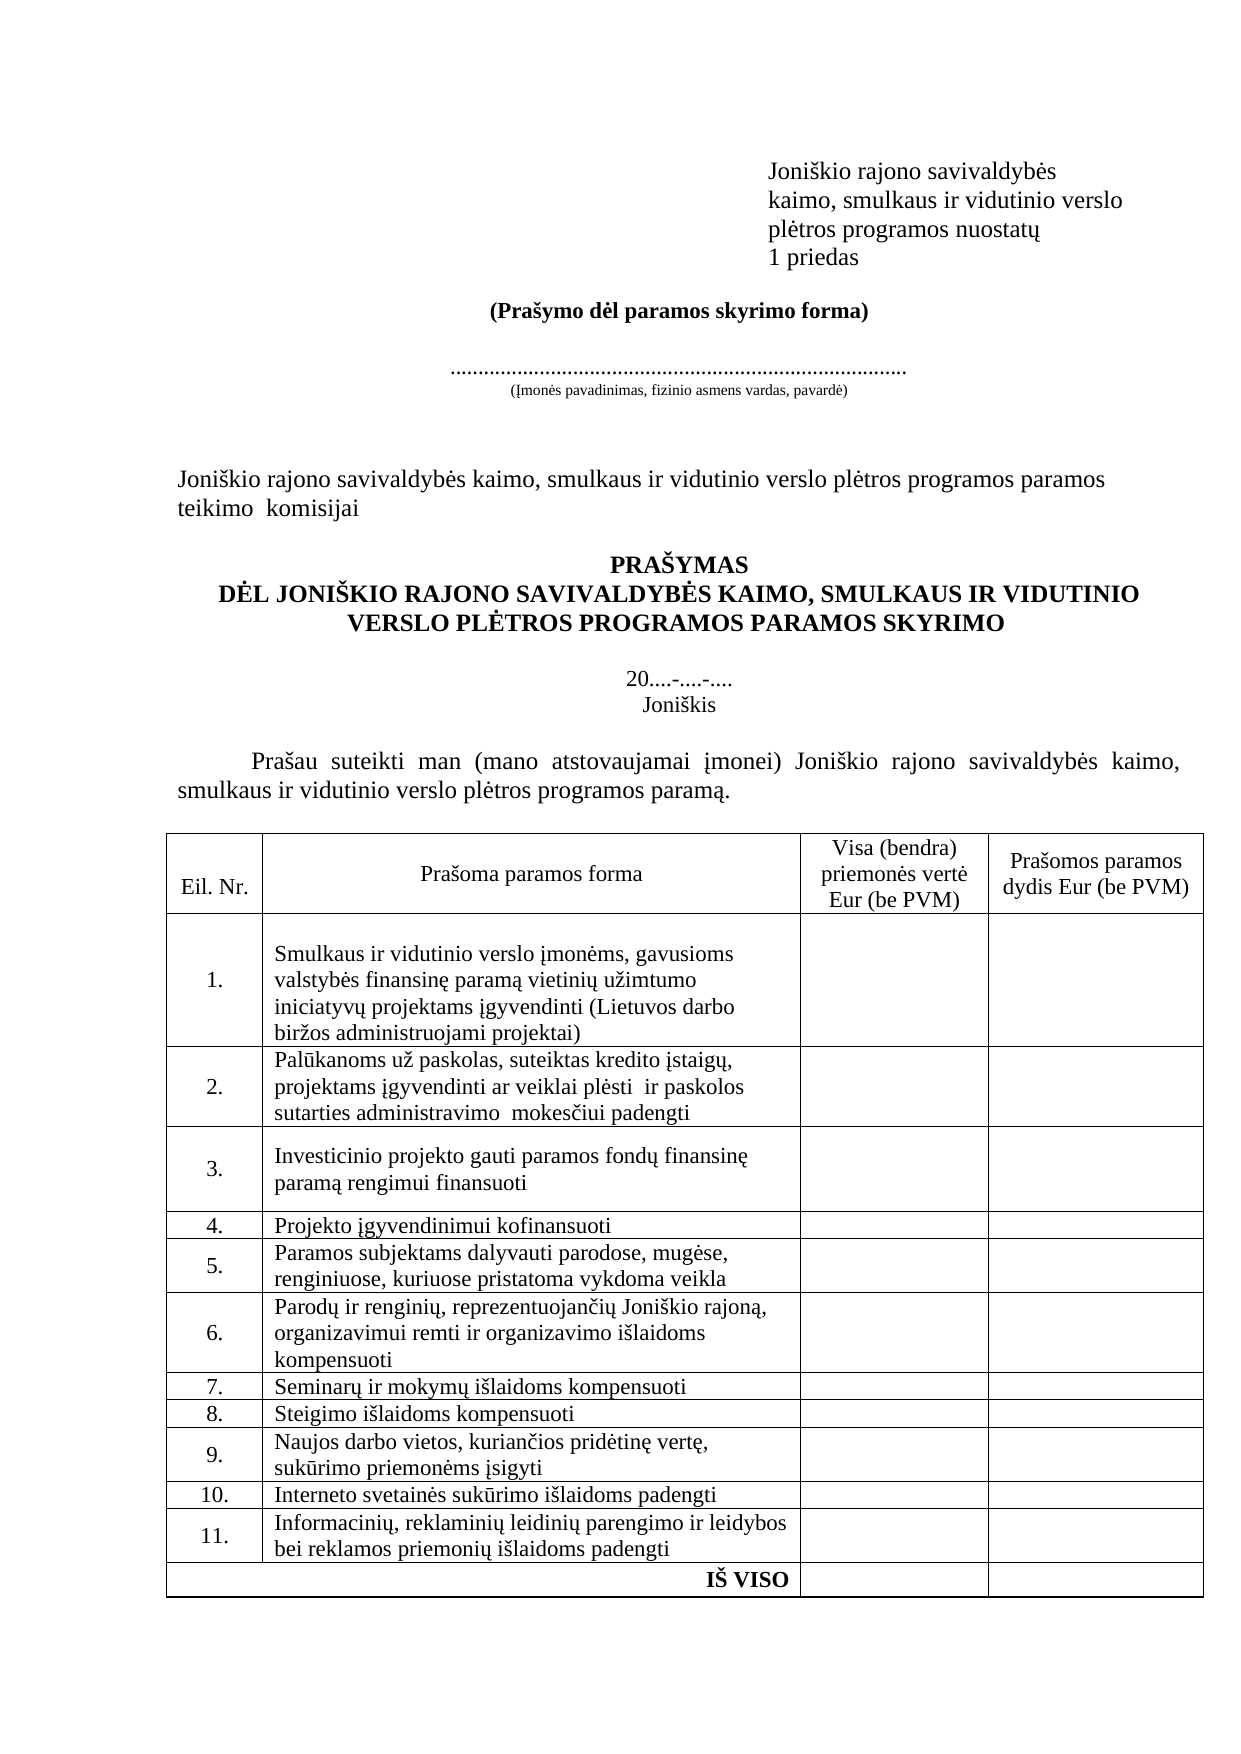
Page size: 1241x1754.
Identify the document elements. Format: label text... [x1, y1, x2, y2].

table_cell Parodų ir renginių, reprezentuojančių Joniškio rajoną, organizavimui remti ir organizavimo išlaidoms kompensuoti [263, 1293, 800, 1372]
text (Įmonės pavadinimas, fizinio asmens vardas, pavardė) [177, 381, 1181, 407]
text PRAŠYMAS [177, 550, 1181, 579]
table_cell Naujos darbo vietos, kuriančios pridėtinę vertę, sukūrimo priemonėms įsigyti [263, 1428, 800, 1481]
table_cell [989, 1400, 1203, 1427]
text Joniškio rajono savivaldybės [177, 156, 1181, 185]
table_cell 9. [167, 1428, 262, 1481]
table_cell [801, 1428, 988, 1481]
table_cell [801, 1127, 988, 1211]
table_cell [989, 1428, 1203, 1481]
table_cell Interneto svetainės sukūrimo išlaidoms padengti [263, 1482, 800, 1508]
table_cell [801, 1239, 988, 1292]
text .................................................................................. [177, 352, 1181, 381]
table_cell 2. [167, 1047, 262, 1126]
table_cell IŠ VISO [167, 1563, 800, 1596]
table_cell [989, 1127, 1203, 1211]
table_header Prašomos paramos dydis Eur (be PVM) [989, 834, 1203, 913]
table_cell 3. [167, 1127, 262, 1211]
table_cell 4. [167, 1212, 262, 1238]
text (Prašymo dėl paramos skyrimo forma) [177, 297, 1181, 324]
table_cell [989, 1212, 1203, 1238]
table_cell [989, 1563, 1203, 1596]
table_cell [801, 914, 988, 1046]
table_cell [989, 1373, 1203, 1399]
table_cell [989, 1239, 1203, 1292]
table_cell [989, 1047, 1203, 1126]
text plėtros programos nuostatų [177, 214, 1181, 242]
table_cell [801, 1482, 988, 1508]
text Joniškio rajono savivaldybės kaimo, smulkaus ir vidutinio verslo plėtros programos paramos teikimo komisijai [177, 464, 1181, 521]
text kaimo, smulkaus ir vidutinio verslo [177, 185, 1181, 214]
table_cell [989, 1293, 1203, 1372]
table_cell Seminarų ir mokymų išlaidoms kompensuoti [263, 1373, 800, 1399]
table_cell 5. [167, 1239, 262, 1292]
table_cell 1. [167, 914, 262, 1046]
table_cell Paramos subjektams dalyvauti parodose, mugėse, renginiuose, kuriuose pristatoma vykdoma veikla [263, 1239, 800, 1292]
table_cell 6. [167, 1293, 262, 1372]
text 1 priedas [177, 242, 1181, 271]
table_cell Steigimo išlaidoms kompensuoti [263, 1400, 800, 1427]
table_cell [801, 1509, 988, 1562]
table_cell [989, 1482, 1203, 1508]
text 20....-....-.... [177, 665, 1181, 692]
table_cell 8. [167, 1400, 262, 1427]
table_cell Palūkanoms už paskolas, suteiktas kredito įstaigų, projektams įgyvendinti ar veiklai plėsti ir paskolos sutarties administravimo mokesčiui padengti [263, 1047, 800, 1126]
table_header Visa (bendra) priemonės vertė Eur (be PVM) [801, 834, 988, 913]
table_cell [801, 1047, 988, 1126]
table_cell Projekto įgyvendinimui kofinansuoti [263, 1212, 800, 1238]
table_cell [801, 1563, 988, 1596]
table_cell [801, 1400, 988, 1427]
table_cell Smulkaus ir vidutinio verslo įmonėms, gavusioms valstybės finansinę paramą vietinių užimtumo iniciatyvų projektams įgyvendinti (Lietuvos darbo biržos administruojami projektai) [263, 914, 800, 1046]
text DĖL JONIŠKIO RAJONO SAVIVALDYBĖS KAIMO, SMULKAUS IR VIDUTINIO VERSLO PLĖTROS PROGRAMOS PARAMOS SKYRIMO [177, 579, 1181, 636]
text Joniškis [177, 692, 1181, 718]
table_cell 7. [167, 1373, 262, 1399]
table_cell 10. [167, 1482, 262, 1508]
table_cell Investicinio projekto gauti paramos fondų finansinę paramą rengimui finansuoti [263, 1127, 800, 1211]
table_header Eil. Nr. [167, 834, 262, 913]
table_cell Informacinių, reklaminių leidinių parengimo ir leidybos bei reklamos priemonių išlaidoms padengti [263, 1509, 800, 1562]
table_cell [801, 1212, 988, 1238]
table_cell [801, 1373, 988, 1399]
table_cell [989, 914, 1203, 1046]
table_cell [801, 1293, 988, 1372]
table_header Prašoma paramos forma [263, 834, 800, 913]
table_cell [989, 1509, 1203, 1562]
text Prašau suteikti man (mano atstovaujamai įmonei) Joniškio rajono savivaldybės kaimo, smulkaus ir vidutinio verslo plėtros programos paramą. [177, 746, 1181, 804]
table_cell 11. [167, 1509, 262, 1562]
